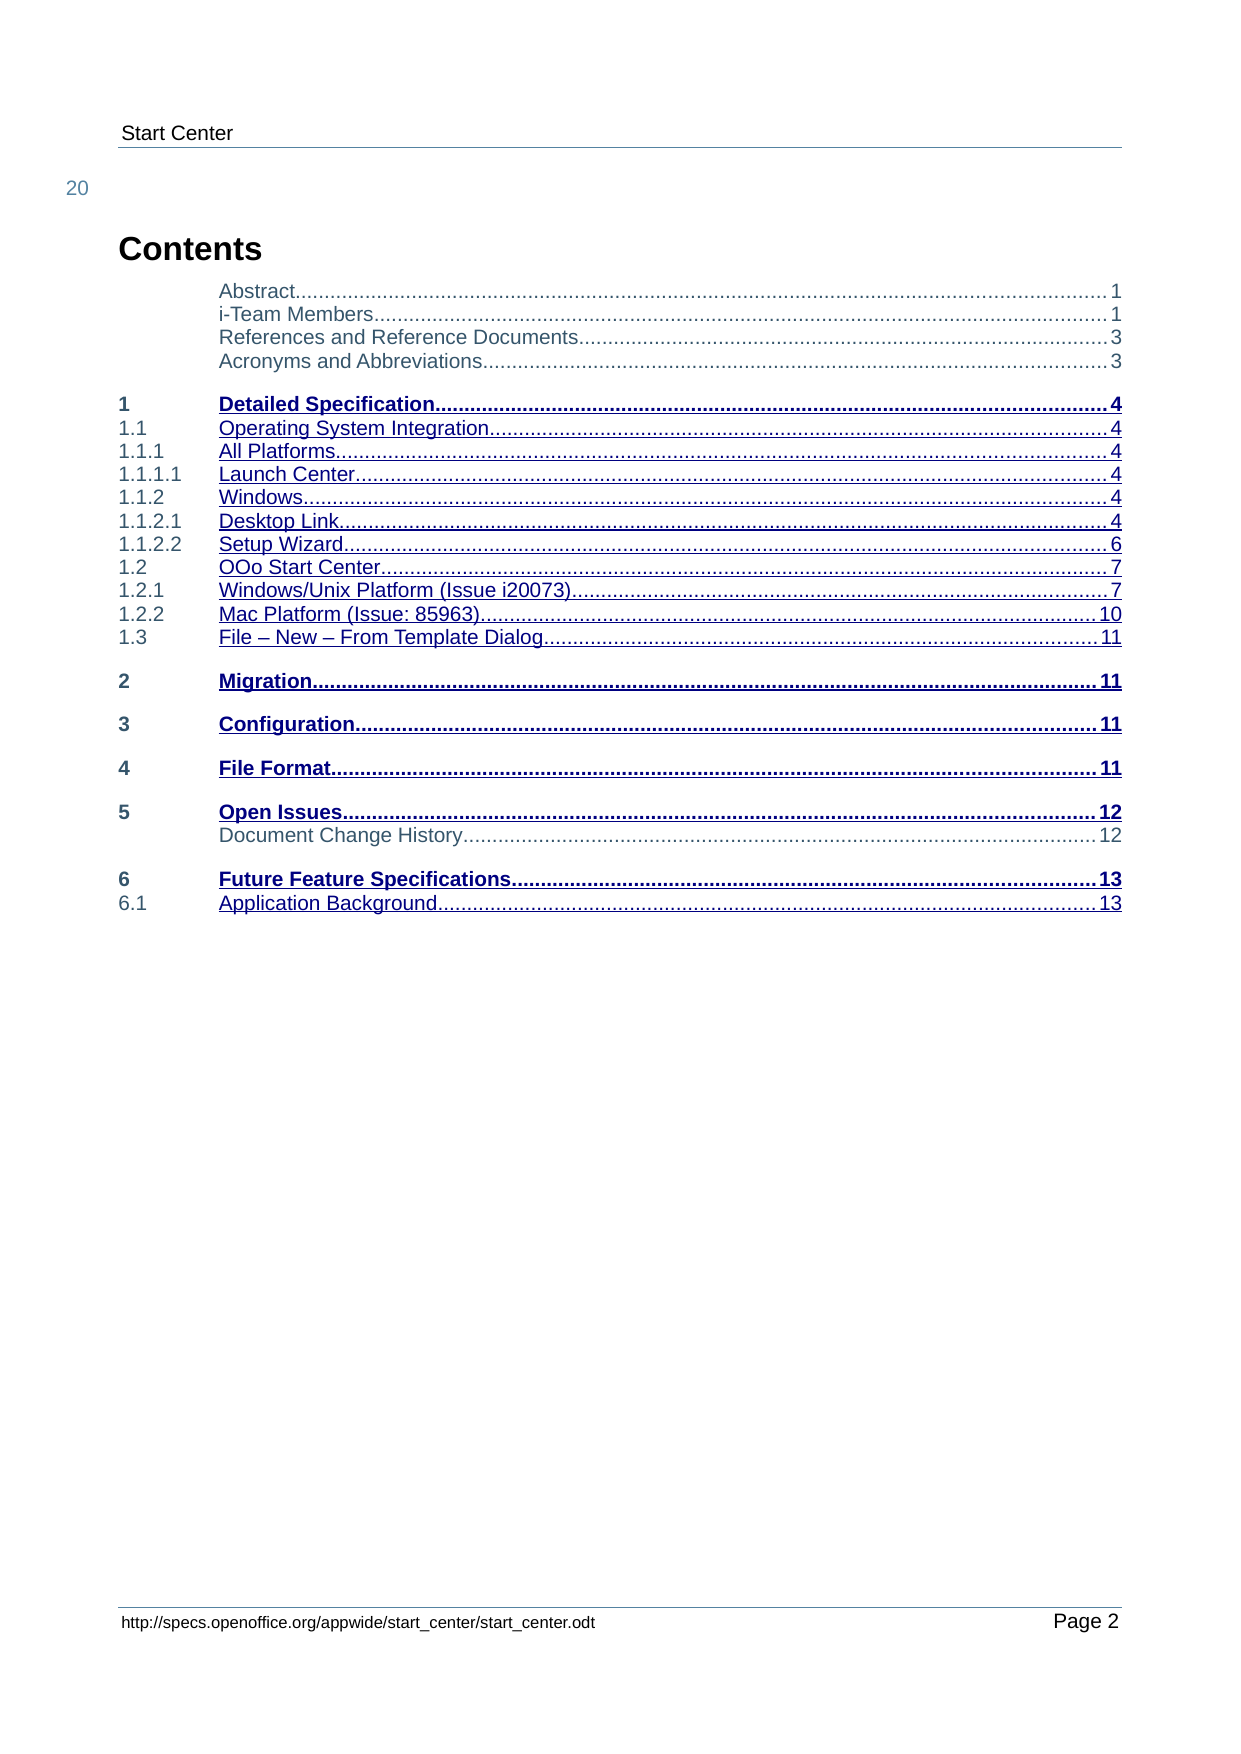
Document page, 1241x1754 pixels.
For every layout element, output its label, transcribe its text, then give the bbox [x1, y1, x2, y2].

text 1.1 Operating System Integration 4 [118, 416, 1122, 439]
text Document Change History 12 [118, 824, 1122, 847]
text Abstract 1 [118, 279, 1122, 303]
text 2 Migration 11 [118, 669, 1122, 692]
text 1.3 File – New – From Template Dialog 11 [118, 625, 1122, 648]
text References and Reference Documents 3 [118, 326, 1122, 349]
text 5 Open Issues 12 [118, 801, 1122, 824]
text i-Team Members 1 [118, 303, 1122, 326]
text 1.1.2 Windows 4 [118, 486, 1122, 509]
text 1.1.2.2 Setup Wizard 6 [118, 532, 1122, 556]
text 1.1.1 All Platforms 4 [118, 439, 1122, 463]
subtitle Contents [118, 230, 1122, 267]
text 1.1.2.1 Desktop Link 4 [118, 509, 1122, 532]
text 3 Configuration 11 [118, 713, 1122, 736]
text 4 File Format 11 [118, 757, 1122, 780]
text Acronyms and Abbreviations 3 [118, 349, 1122, 372]
text 6 Future Feature Specifications 13 [118, 868, 1122, 891]
text 1.2 OOo Start Center 7 [118, 556, 1122, 579]
text 1.2.2 Mac Platform (Issue: 85963) 10 [118, 602, 1122, 625]
text 1.1.1.1 Launch Center 4 [118, 463, 1122, 486]
text 6.1 Application Background 13 [118, 891, 1122, 914]
text 1 Detailed Specification 4 [118, 393, 1122, 416]
text 1.2.1 Windows/Unix Platform (Issue i20073) 7 [118, 579, 1122, 602]
